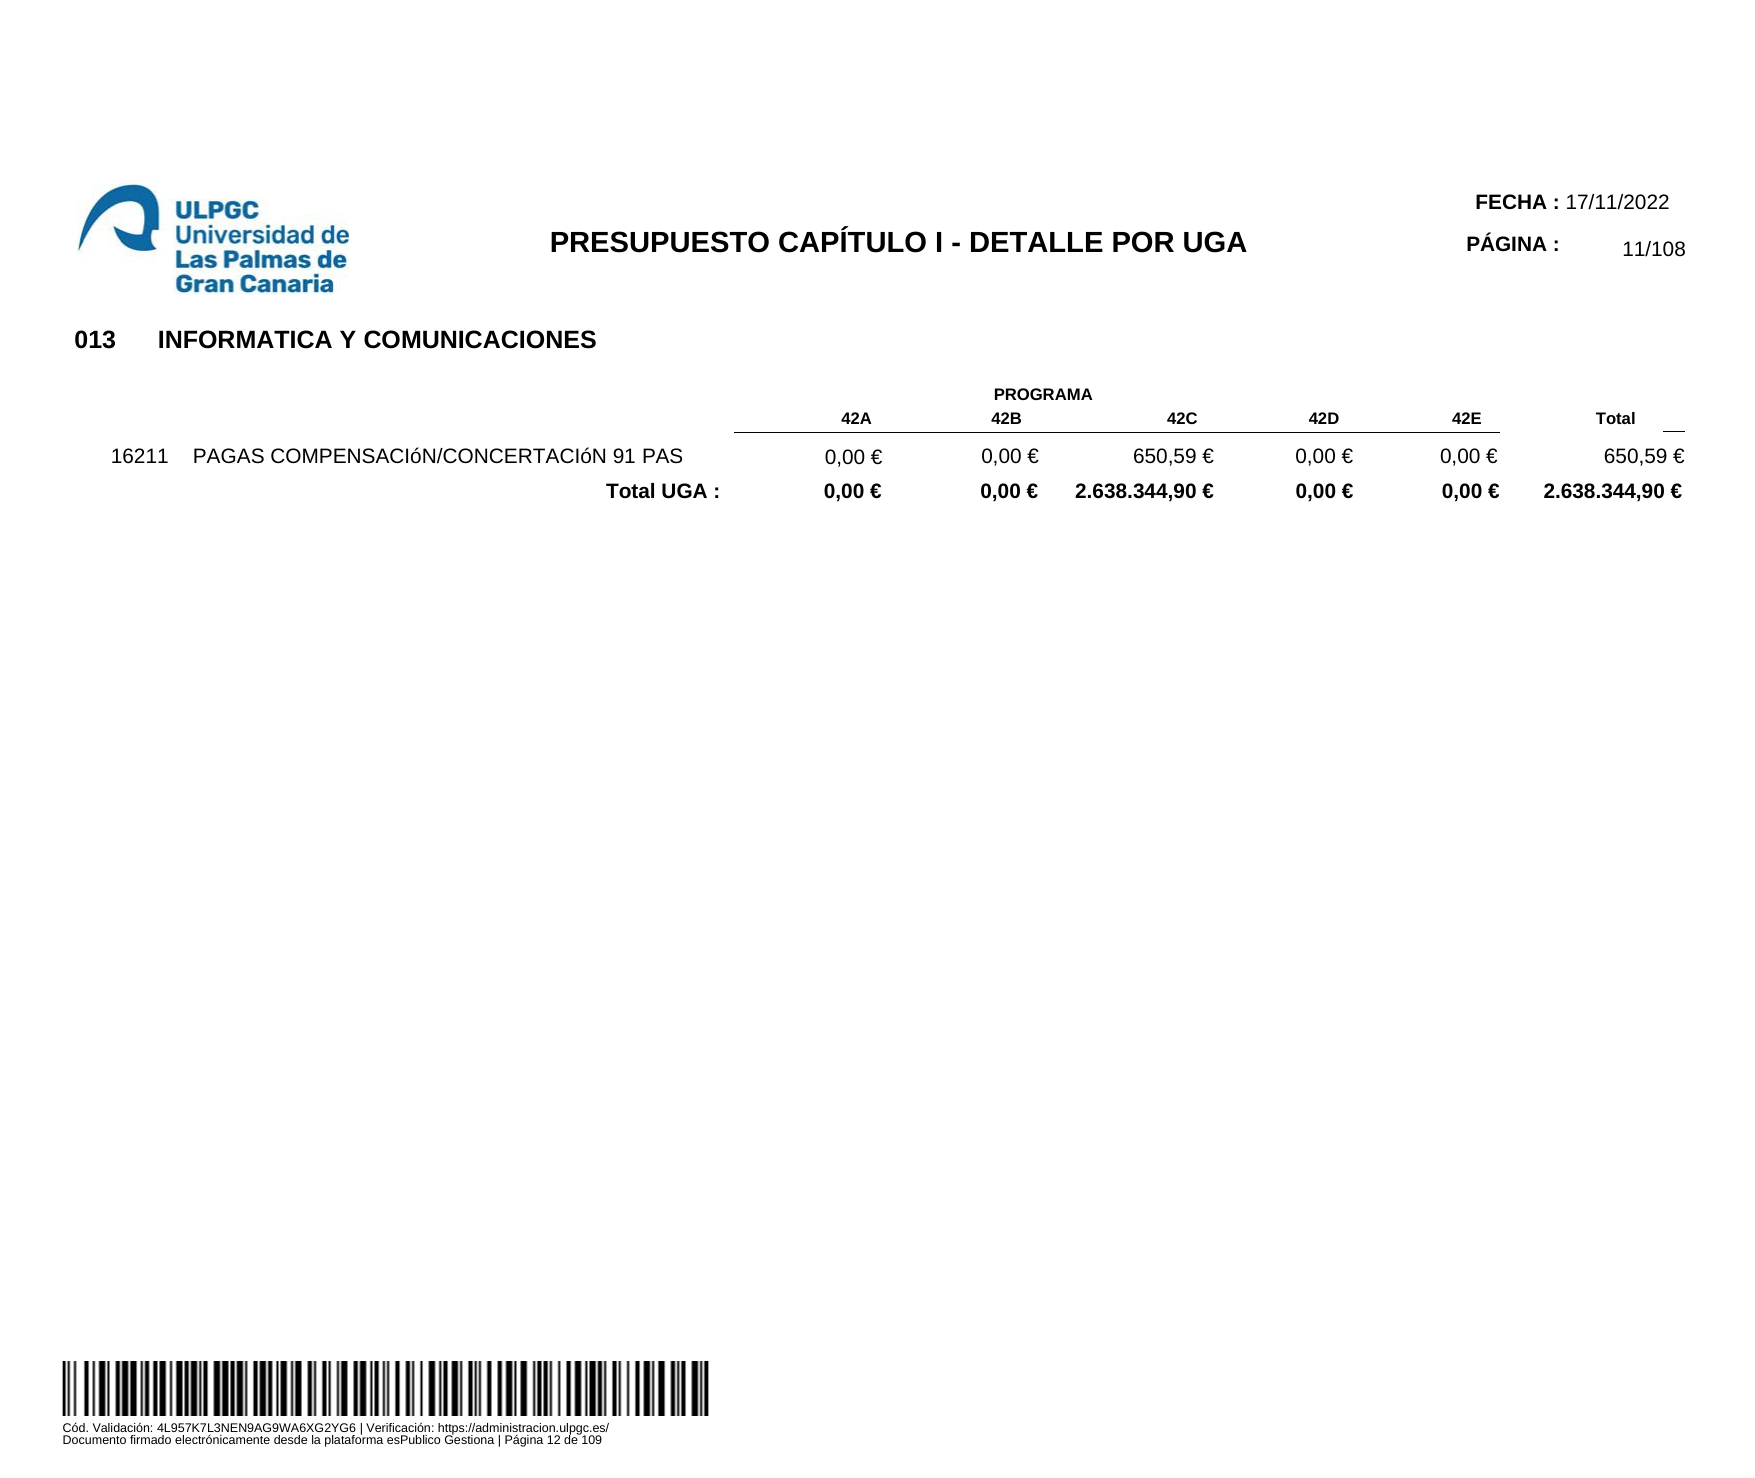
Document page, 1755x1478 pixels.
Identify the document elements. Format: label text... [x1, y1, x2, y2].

table_header 16211 PAGAS COMPENSACIóN/CONCERTACIóN 91 PAS [105, 431, 734, 475]
table_header 650,59 € [1057, 434, 1255, 475]
table_cell 0,00 € [734, 475, 931, 505]
table_header 650,59 € [1530, 432, 1685, 475]
table_header 0,00 € [1397, 434, 1530, 475]
table_cell 42A [734, 406, 931, 432]
table_cell Total UGA : [105, 475, 734, 505]
table_cell 42E [1396, 406, 1499, 432]
table_cell 0,00 € [931, 475, 1057, 505]
table_cell 42B [931, 406, 1129, 432]
table_cell 0,00 € [1397, 475, 1530, 505]
table_cell Total [1500, 406, 1663, 432]
table_cell 0,00 € [1255, 475, 1397, 505]
table_cell 2.638.344,90 € [1530, 475, 1685, 505]
table_cell 42C [1129, 406, 1254, 432]
table_header [1129, 385, 1663, 406]
table_header [734, 385, 931, 406]
table_header PROGRAMA [931, 385, 1129, 406]
table_header 0,00 € [931, 434, 1057, 475]
table_cell 2.638.344,90 € [1057, 475, 1255, 505]
table_header 0,00 € [1255, 434, 1397, 475]
text 013 INFORMATICA Y COMUNICACIONES [74, 325, 1698, 354]
table_cell 42D [1254, 406, 1396, 432]
table_header 0,00 € [734, 434, 931, 475]
